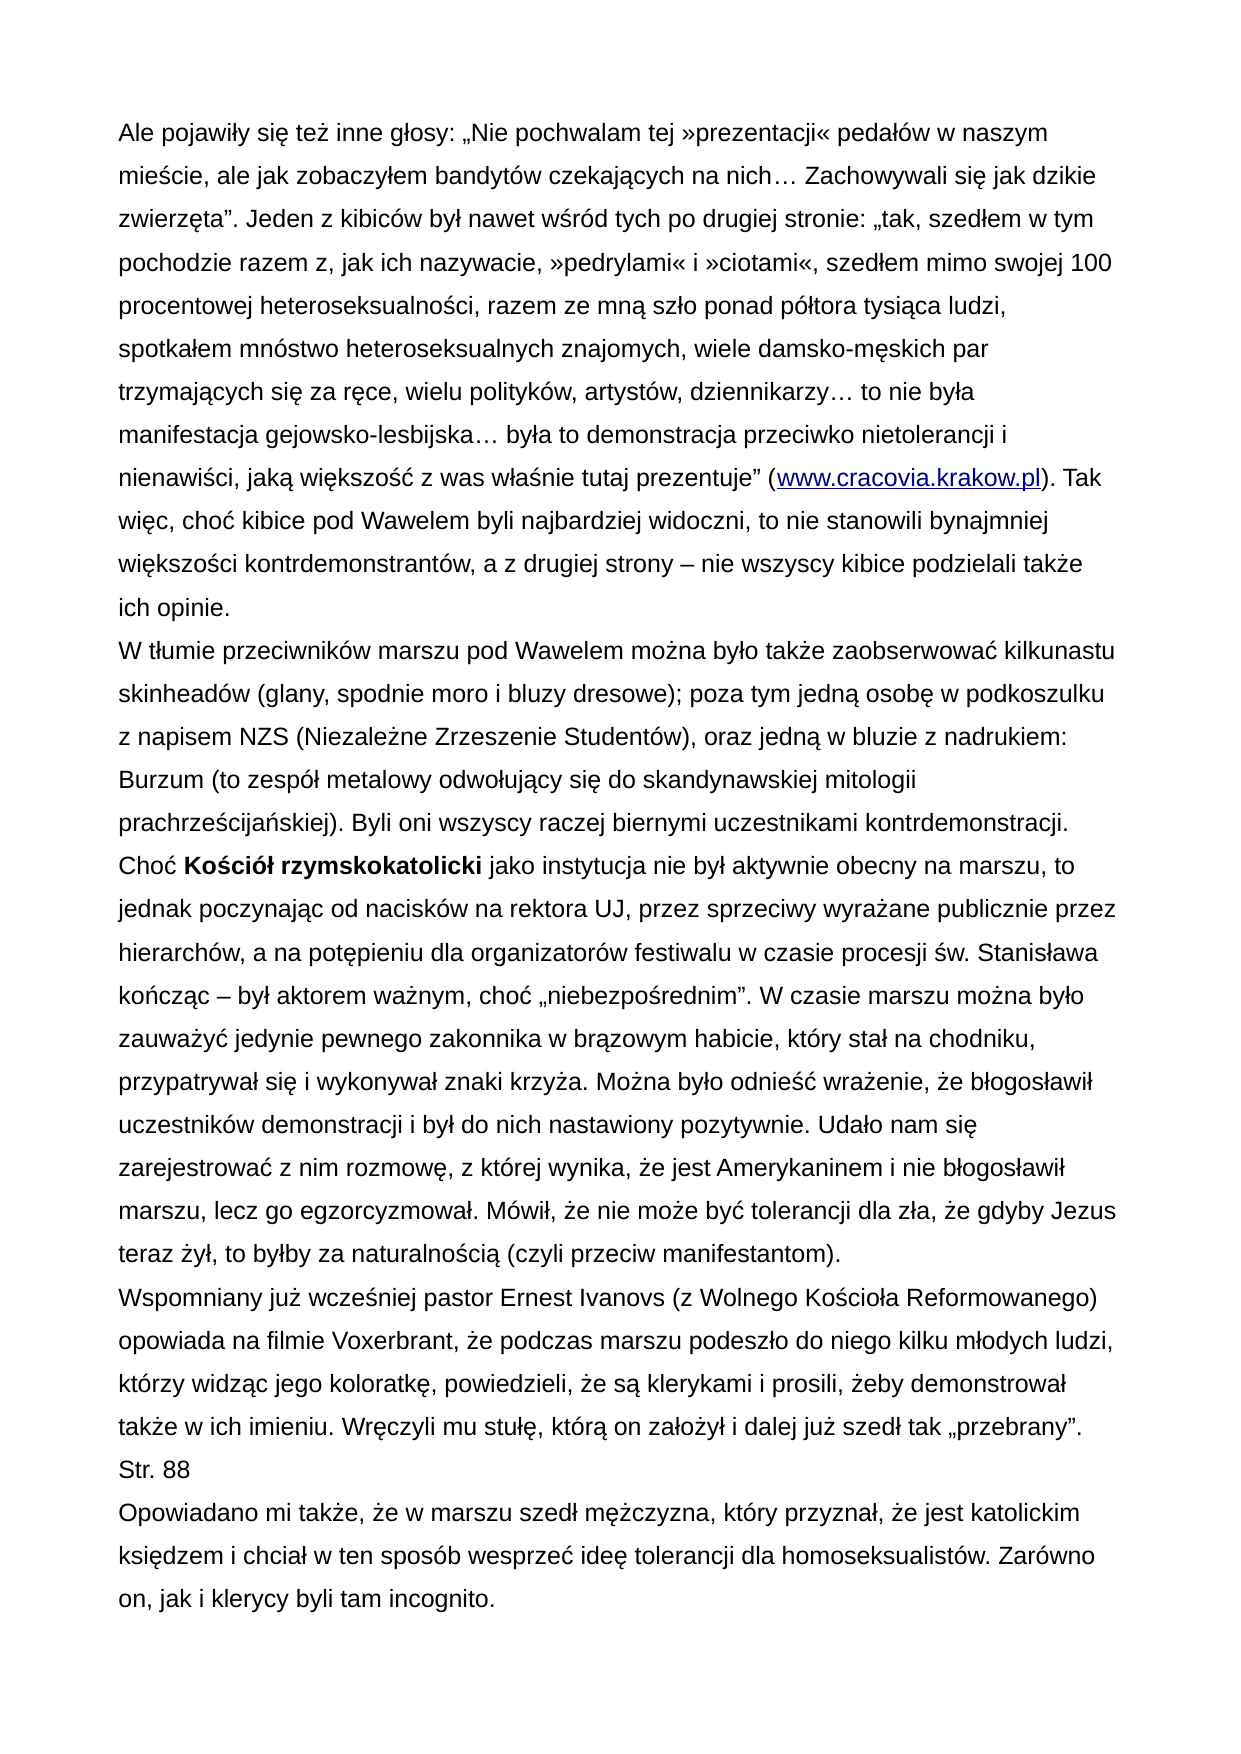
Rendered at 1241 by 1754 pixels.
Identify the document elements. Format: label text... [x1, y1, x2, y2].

text Str. 88 [118, 1455, 1122, 1484]
text W tłumie przeciwników marszu pod Wawelem można było także zaobserwować kilkunastu skinheadów (glany, spodnie moro i bluzy dresowe); poza tym jedną osobę w podkoszulku z napisem NZS (Niezależne Zrzeszenie Studentów), oraz jedną w bluzie z nadrukiem: Burzum (to zespół metalowy odwołujący się do skandynawskiej mitologii prachrześcijańskiej). Byli oni wszyscy raczej biernymi uczestnikami kontrdemonstracji. [118, 636, 1122, 837]
text Opowiadano mi także, że w marszu szedł mężczyzna, który przyznał, że jest katolickim księdzem i chciał w ten sposób wesprzeć ideę tolerancji dla homoseksualistów. Zarówno on, jak i klerycy byli tam incognito. [118, 1498, 1122, 1613]
text Choć Kościół rzymskokatolicki jako instytucja nie był aktywnie obecny na marszu, to jednak poczynając od nacisków na rektora UJ, przez sprzeciwy wyrażane publicznie przez hierarchów, a na potępieniu dla organizatorów festiwalu w czasie procesji św. Stanisława kończąc – był aktorem ważnym, choć „niebezpośrednim”. W czasie marszu można było zauważyć jedynie pewnego zakonnika w brązowym habicie, który stał na chodniku, przypatrywał się i wykonywał znaki krzyża. Można było odnieść wrażenie, że błogosławił uczestników demonstracji i był do nich nastawiony pozytywnie. Udało nam się zarejestrować z nim rozmowę, z której wynika, że jest Amerykaninem i nie błogosławił marszu, lecz go egzorcyzmował. Mówił, że nie może być tolerancji dla zła, że gdyby Jezus teraz żył, to byłby za naturalnością (czyli przeciw manifestantom). [118, 851, 1122, 1268]
text Ale pojawiły się też inne głosy: „Nie pochwalam tej »prezentacji« pedałów w naszym mieście, ale jak zobaczyłem bandytów czekających na nich… Zachowywali się jak dzikie zwierzęta”. Jeden z kibiców był nawet wśród tych po drugiej stronie: „tak, szedłem w tym pochodzie razem z, jak ich nazywacie, »pedrylami« i »ciotami«, szedłem mimo swojej 100 procentowej heteroseksualności, razem ze mną szło ponad półtora tysiąca ludzi, spotkałem mnóstwo heteroseksualnych znajomych, wiele damsko-męskich par trzymających się za ręce, wielu polityków, artystów, dziennikarzy… to nie była manifestacja gejowsko-lesbijska… była to demonstracja przeciwko nietolerancji i nienawiści, jaką większość z was właśnie tutaj prezentuje” (www.cracovia.krakow.pl). Tak więc, choć kibice pod Wawelem byli najbardziej widoczni, to nie stanowili bynajmniej większości kontrdemonstrantów, a z drugiej strony – nie wszyscy kibice podzielali także ich opinie. [118, 118, 1122, 621]
text Wspomniany już wcześniej pastor Ernest Ivanovs (z Wolnego Kościoła Reformowanego) opowiada na filmie Voxerbrant, że podczas marszu podeszło do niego kilku młodych ludzi, którzy widząc jego koloratkę, powiedzieli, że są klerykami i prosili, żeby demonstrował także w ich imieniu. Wręczyli mu stułę, którą on założył i dalej już szedł tak „przebrany”. [118, 1282, 1122, 1441]
